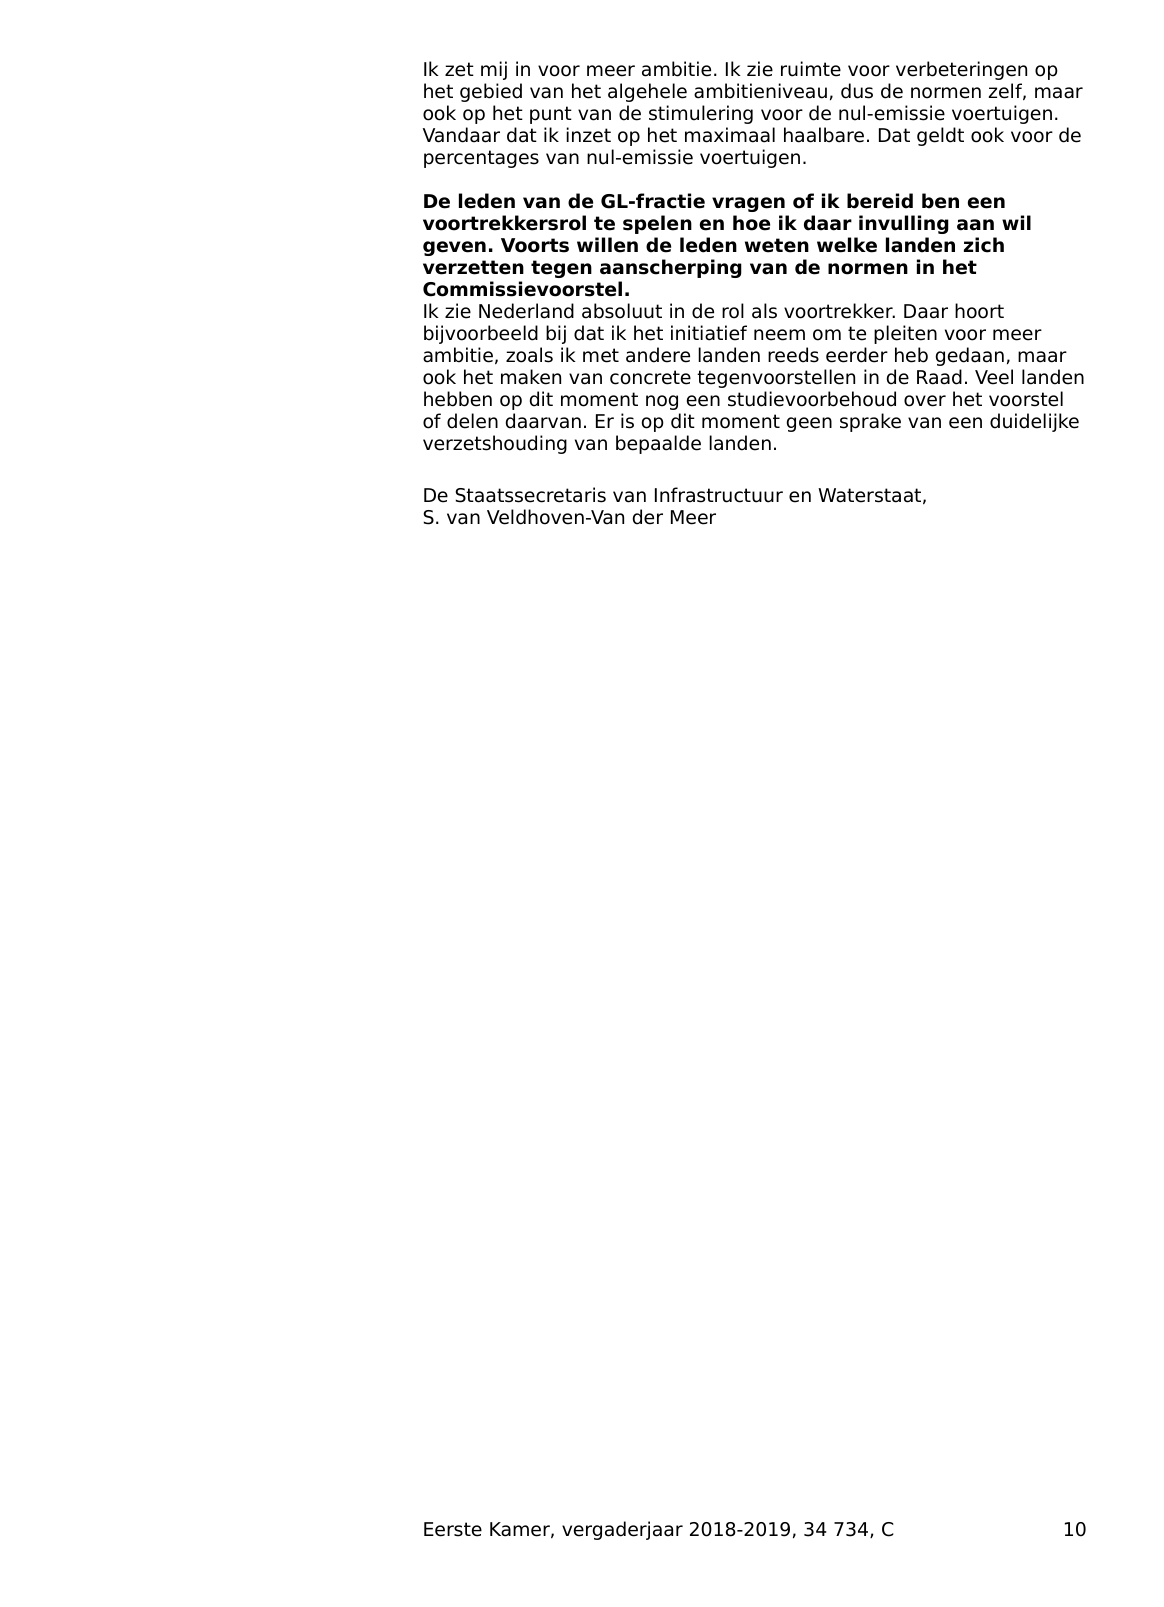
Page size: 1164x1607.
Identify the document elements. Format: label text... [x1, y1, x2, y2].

text Ik zie Nederland absoluut in de rol als voortrekker. Daar hoort bijvoorbeeld bij dat ik het initiatief neem om te pleiten voor meer ambitie, zoals ik met andere landen reeds eerder heb gedaan, maar ook het maken van concrete tegenvoorstellen in de Raad. Veel landen hebben op dit moment nog een studievoorbehoud over het voorstel of delen daarvan. Er is op dit moment geen sprake van een duidelijke verzetshouding van bepaalde landen. [422, 301, 1087, 455]
text De Staatssecretaris van Infrastructuur en Waterstaat, S. van Veldhoven-Van der Meer [422, 485, 1087, 529]
text Ik zet mij in voor meer ambitie. Ik zie ruimte voor verbeteringen op het gebied van het algehele ambitieniveau, dus de normen zelf, maar ook op het punt van de stimulering voor de nul-emissie voertuigen. Vandaar dat ik inzet op het maximaal haalbare. Dat geldt ook voor de percentages van nul-emissie voertuigen. [422, 59, 1087, 169]
text De leden van de GL-fractie vragen of ik bereid ben een voortrekkersrol te spelen en hoe ik daar invulling aan wil geven. Voorts willen de leden weten welke landen zich verzetten tegen aanscherping van de normen in het Commissievoorstel. [422, 191, 1087, 301]
